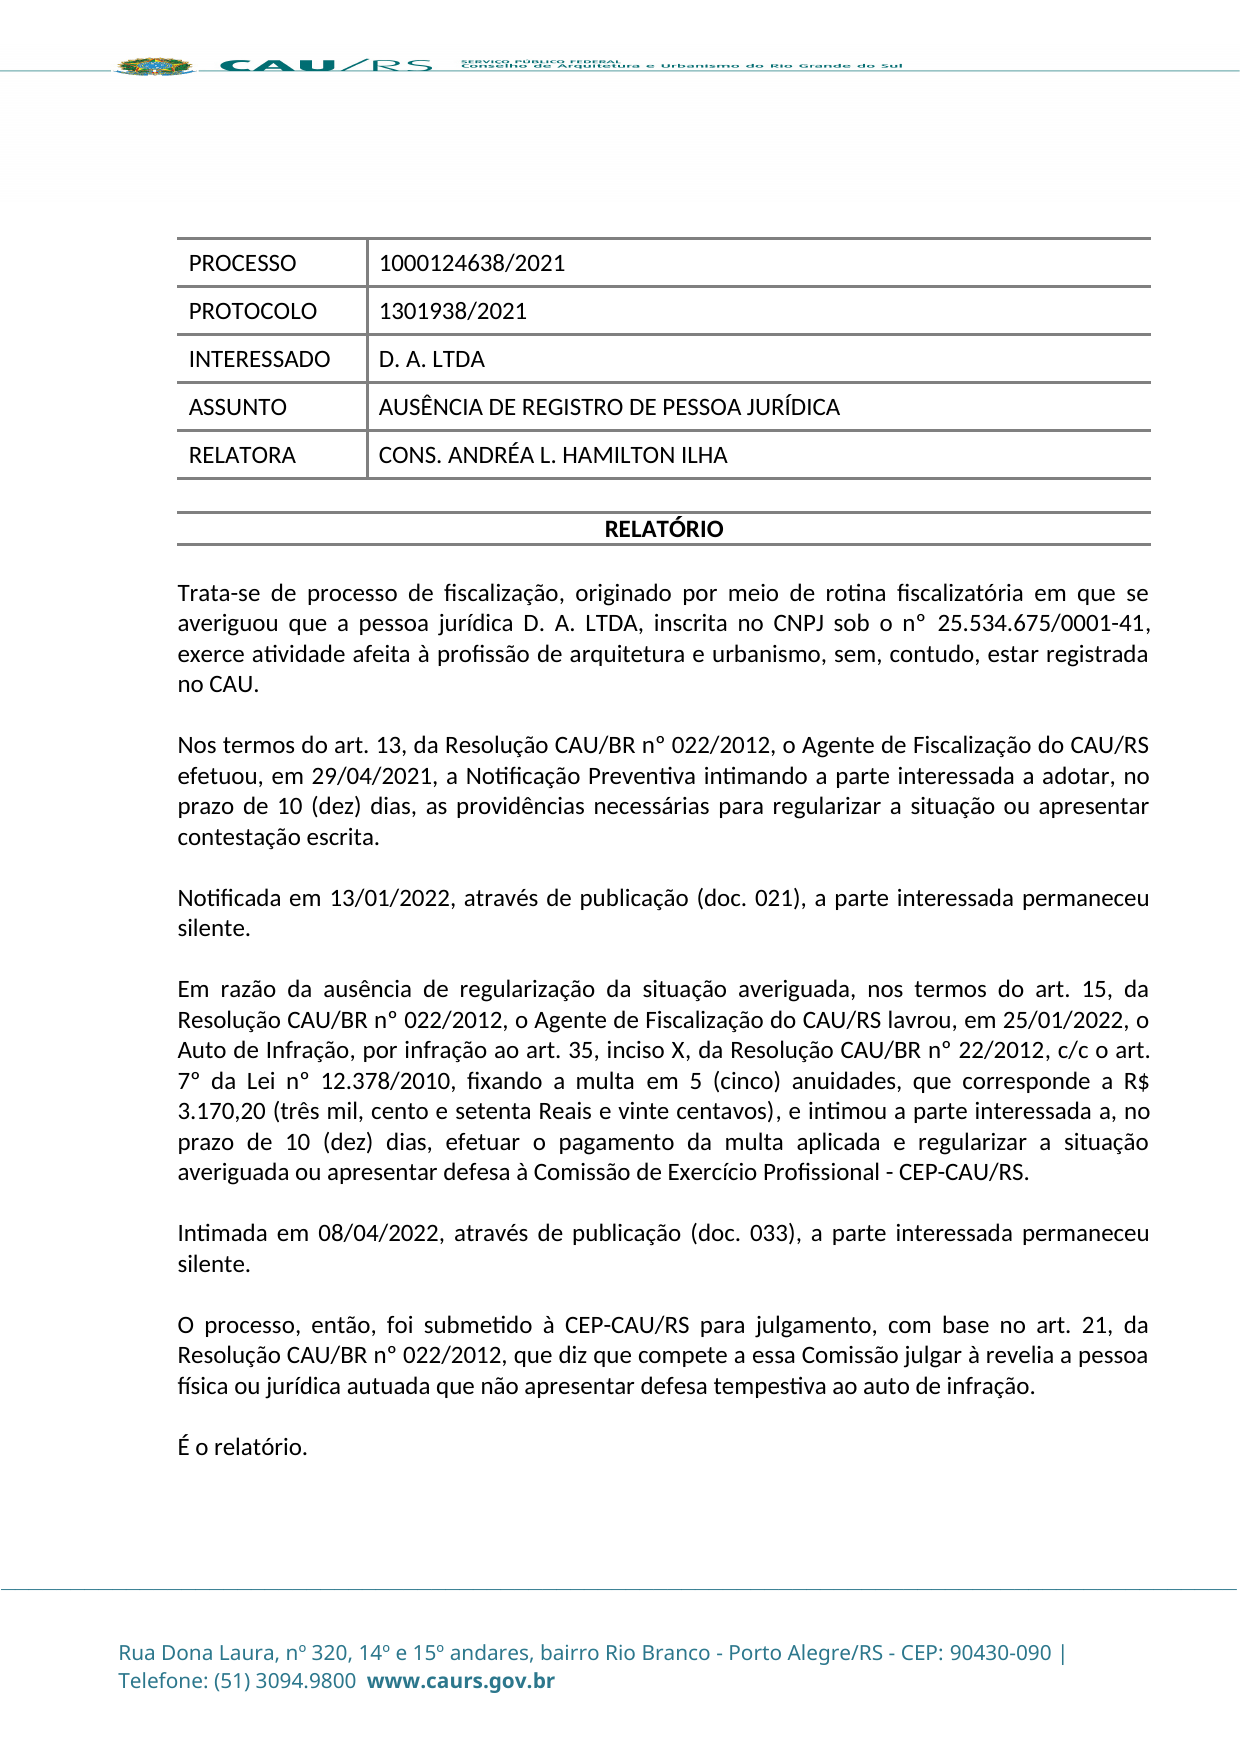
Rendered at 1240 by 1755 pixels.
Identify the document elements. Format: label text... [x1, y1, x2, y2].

table_cell AUSÊNCIA DE REGISTRO DE PESSOA JURÍDICA [369, 384, 1151, 429]
table_header RELATÓRIO [177, 514, 1151, 543]
table_cell PROTOCOLO [177, 288, 366, 333]
text Nos termos do art. 13, da Resolução CAU/BR nº 022/2012, o Agente de Fiscalização do CAU/RS efetuou, em 29/04/2021, a Notificação Preventiva intimando a parte interessada a adotar, no prazo de 10 (dez) dias, as providências necessárias para regularizar a situação ou apresentar contestação escrita. [177, 729, 1151, 851]
table_cell INTERESSADO [177, 336, 366, 381]
text O processo, então, foi submetido à CEP-CAU/RS para julgamento, com base no art. 21, da Resolução CAU/BR nº 022/2012, que diz que compete a essa Comissão julgar à revelia a pessoa física ou jurídica autuada que não apresentar defesa tempestiva ao auto de infração. [177, 1309, 1151, 1401]
table_cell 1301938/2021 [369, 288, 1151, 333]
table_cell CONS. ANDRÉA L. HAMILTON ILHA [369, 432, 1151, 477]
table_cell ASSUNTO [177, 384, 366, 429]
text Notificada em 13/01/2022, através de publicação (doc. 021), a parte interessada permaneceu silente. [177, 882, 1151, 943]
table_header 1000124638/2021 [369, 240, 1151, 285]
table_cell D. A. LTDA [369, 336, 1151, 381]
text Trata-se de processo de fiscalização, originado por meio de rotina fiscalizatória em que se averiguou que a pessoa jurídica D. A. LTDA, inscrita no CNPJ sob o nº 25.534.675/0001-41, exerce atividade afeita à profissão de arquitetura e urbanismo, sem, contudo, estar registrada no CAU. [177, 577, 1151, 699]
text Intimada em 08/04/2022, através de publicação (doc. 033), a parte interessada permaneceu silente. [177, 1218, 1151, 1279]
table_header PROCESSO [177, 240, 366, 285]
table_cell RELATORA [177, 432, 366, 477]
text Em razão da ausência de regularização da situação averiguada, nos termos do art. 15, da Resolução CAU/BR nº 022/2012, o Agente de Fiscalização do CAU/RS lavrou, em 25/01/2022, o Auto de Infração, por infração ao art. 35, inciso X, da Resolução CAU/BR nº 22/2012, c/c o art. 7º da Lei nº 12.378/2010, fixando a multa em 5 (cinco) anuidades, que corresponde a R$ 3.170,20 (três mil, cento e setenta Reais e vinte centavos), e intimou a parte interessada a, no prazo de 10 (dez) dias, efetuar o pagamento da multa aplicada e regularizar a situação averiguada ou apresentar defesa à Comissão de Exercício Profissional - CEP-CAU/RS. [177, 973, 1151, 1187]
text É o relatório. [177, 1431, 1151, 1462]
